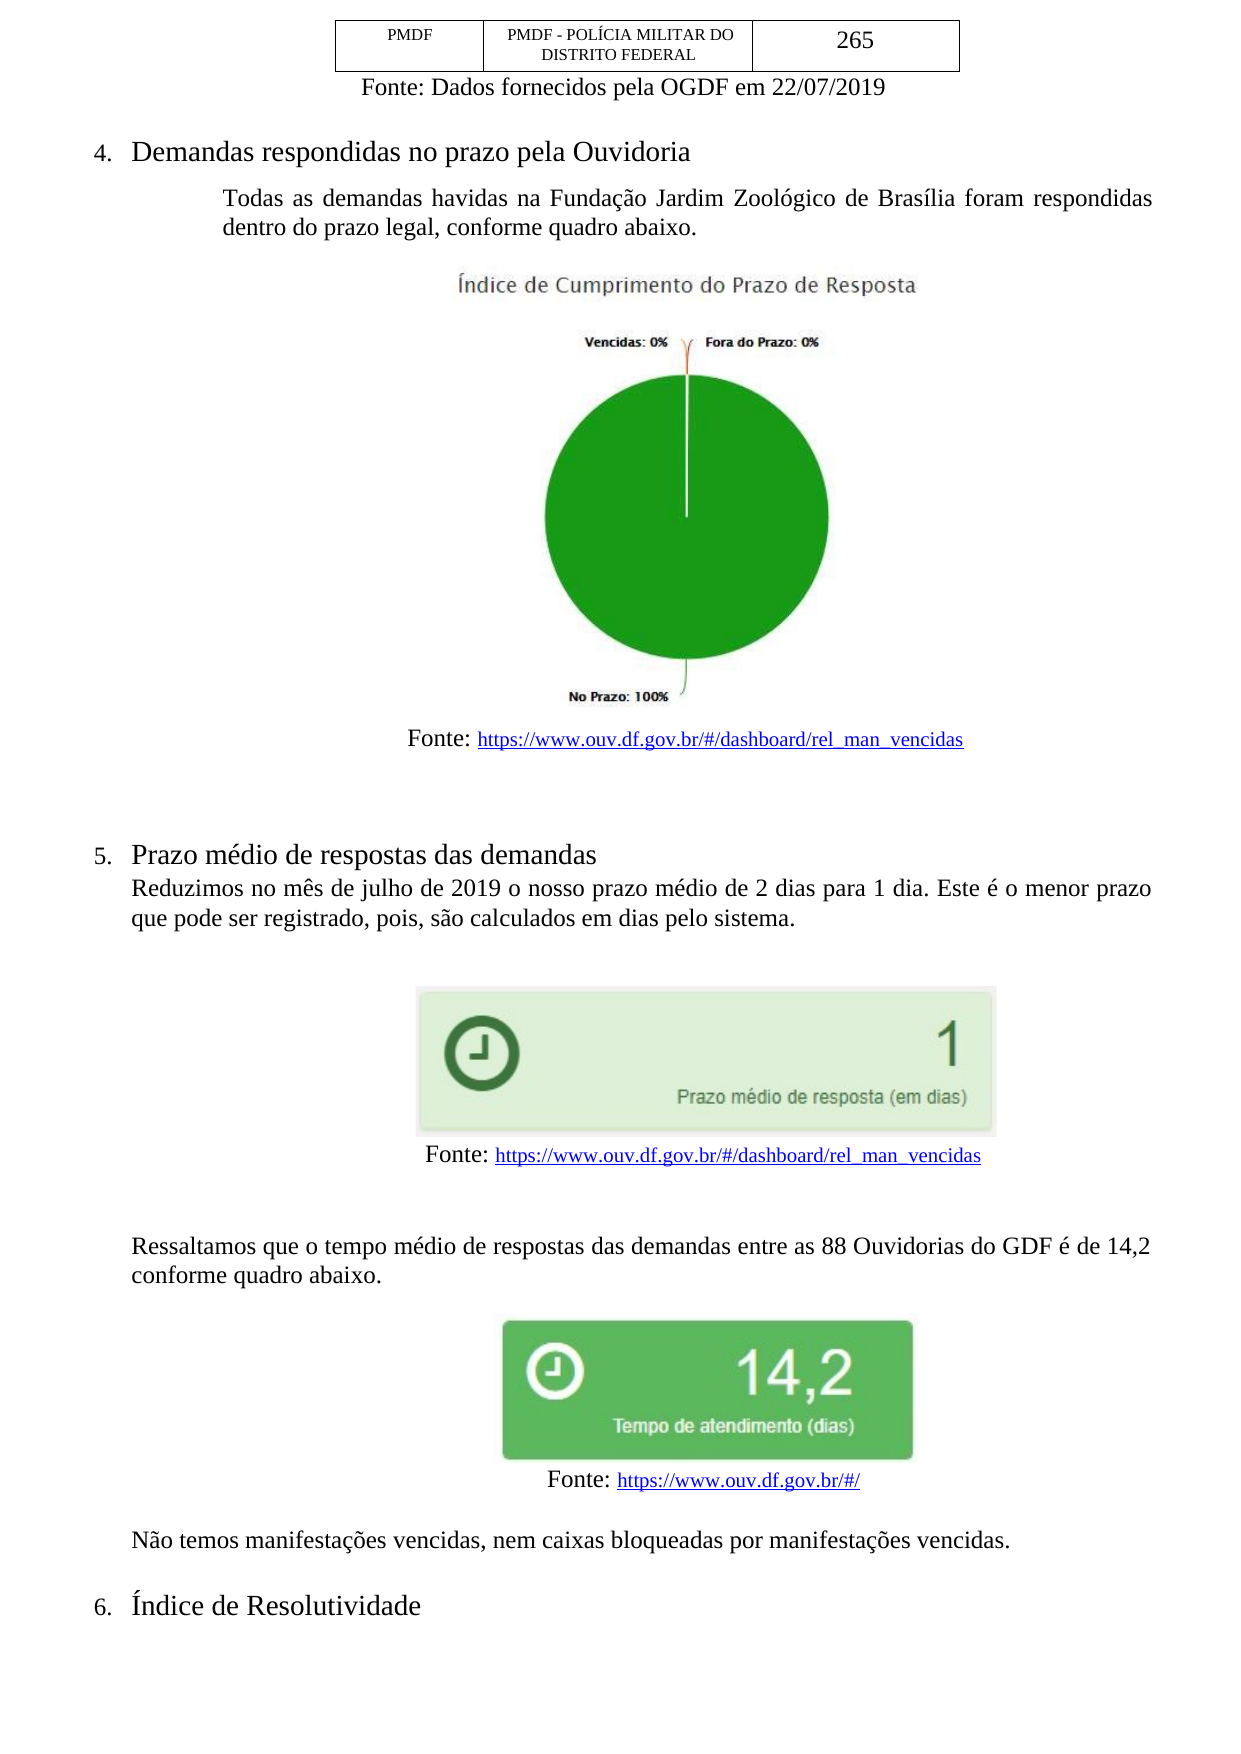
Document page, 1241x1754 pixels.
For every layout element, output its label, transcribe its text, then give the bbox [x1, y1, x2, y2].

list Prazo médio de respostas das demandas [94, 837, 1173, 871]
text Fonte: https://www.ouv.df.gov.br/#/dashboard/rel_man_vencidas [425, 1139, 1173, 1168]
text Ressaltamos que o tempo médio de respostas das demandas entre as 88 Ouvidorias do GDF é de 14,2 conforme quadro abaixo. [131, 1231, 1153, 1289]
text Reduzimos no mês de julho de 2019 o nosso prazo médio de 2 dias para 1 dia. Este é o menor prazo que pode ser registrado, pois, são calculados em dias pelo sistema. [131, 873, 1153, 932]
table_cell [960, 20, 964, 71]
text Fonte: https://www.ouv.df.gov.br/#/dashboard/rel_man_vencidas [239, 723, 1136, 752]
text Todas as demandas havidas na Fundação Jardim Zoológico de Brasília foram respondidas dentro do prazo legal, conforme quadro abaixo. [222, 183, 1153, 241]
table_cell 265 [753, 21, 959, 71]
list Demandas respondidas no prazo pela Ouvidoria [94, 134, 1173, 168]
text Fonte: https://www.ouv.df.gov.br/#/ [239, 1464, 1173, 1493]
table_cell PMDF [336, 21, 483, 71]
table_cell PMDF - POLÍCIA MILITAR DO DISTRITO FEDERAL [484, 21, 752, 71]
text Fonte: Dados fornecidos pela OGDF em 22/07/2019 [361, 72, 1153, 101]
text Não temos manifestações vencidas, nem caixas bloqueadas por manifestações vencidas. [131, 1526, 1153, 1554]
list Índice de Resolutividade [94, 1588, 1173, 1621]
